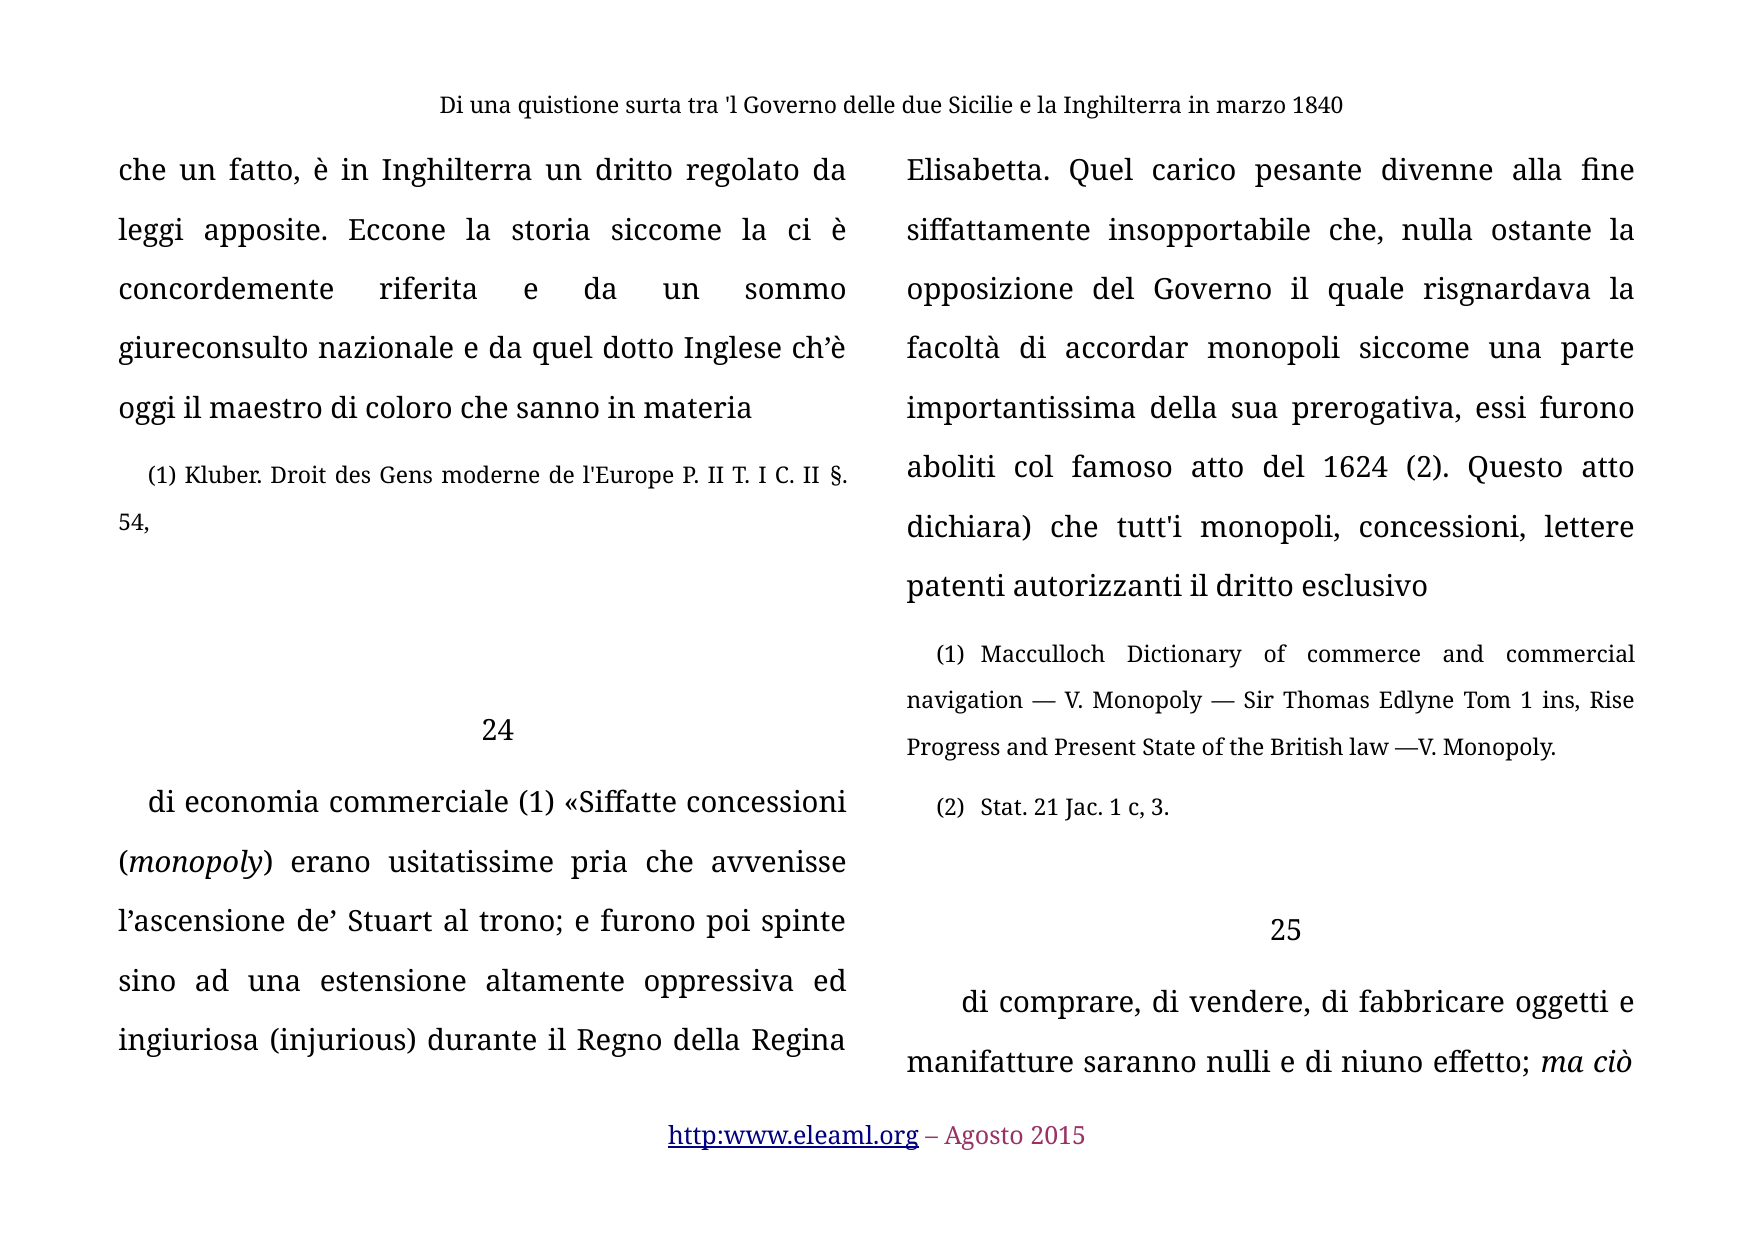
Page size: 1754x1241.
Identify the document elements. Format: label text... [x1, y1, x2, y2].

text di comprare, di vendere, di fabbricare oggetti e manifatture saranno nulli e di niuno effetto; ma ciò [906, 981, 1636, 1081]
text (2) Stat. 21 Jac. 1 c, 3. [906, 791, 1636, 822]
text che un fatto, è in Inghilterra un dritto regolato da leggi apposite. Eccone la storia siccome la ci è concordemente riferita e da un sommo giureconsulto nazionale e da quel dotto Inglese ch’è oggi il maestro di coloro che sanno in materia [118, 149, 847, 427]
text 24 [118, 709, 847, 749]
text di economia commerciale (1) «Siffatte concessioni (monopoly) erano usitatissime pria che avvenisse l’ascensione de’ Stuart al trono; e furono poi spinte sino ad una estensione altamente oppressiva ed ingiuriosa (injurious) durante il Regno della Regina [118, 781, 847, 1059]
text (1) Kluber. Droit des Gens moderne de l'Europe P. II T. I C. II §. 54, [118, 459, 847, 537]
text (1) Macculloch Dictionary of commerce and commercial navigation — V. Monopoly — Sir Thomas Edlyne Tom 1 ins, Rise Progress and Present State of the British law —V. Monopoly. [906, 638, 1636, 763]
text 25 [906, 909, 1636, 949]
text Elisabetta. Quel carico pesante divenne alla fine siffattamente insopportabile che, nulla ostante la opposizione del Governo il quale risgnardava la facoltà di accordar monopoli siccome una parte importantissima della sua prerogativa, essi furono aboliti col famoso atto del 1624 (2). Questo atto dichiara) che tutt'i monopoli, concessioni, lettere patenti autorizzanti il dritto esclusivo [906, 149, 1636, 605]
